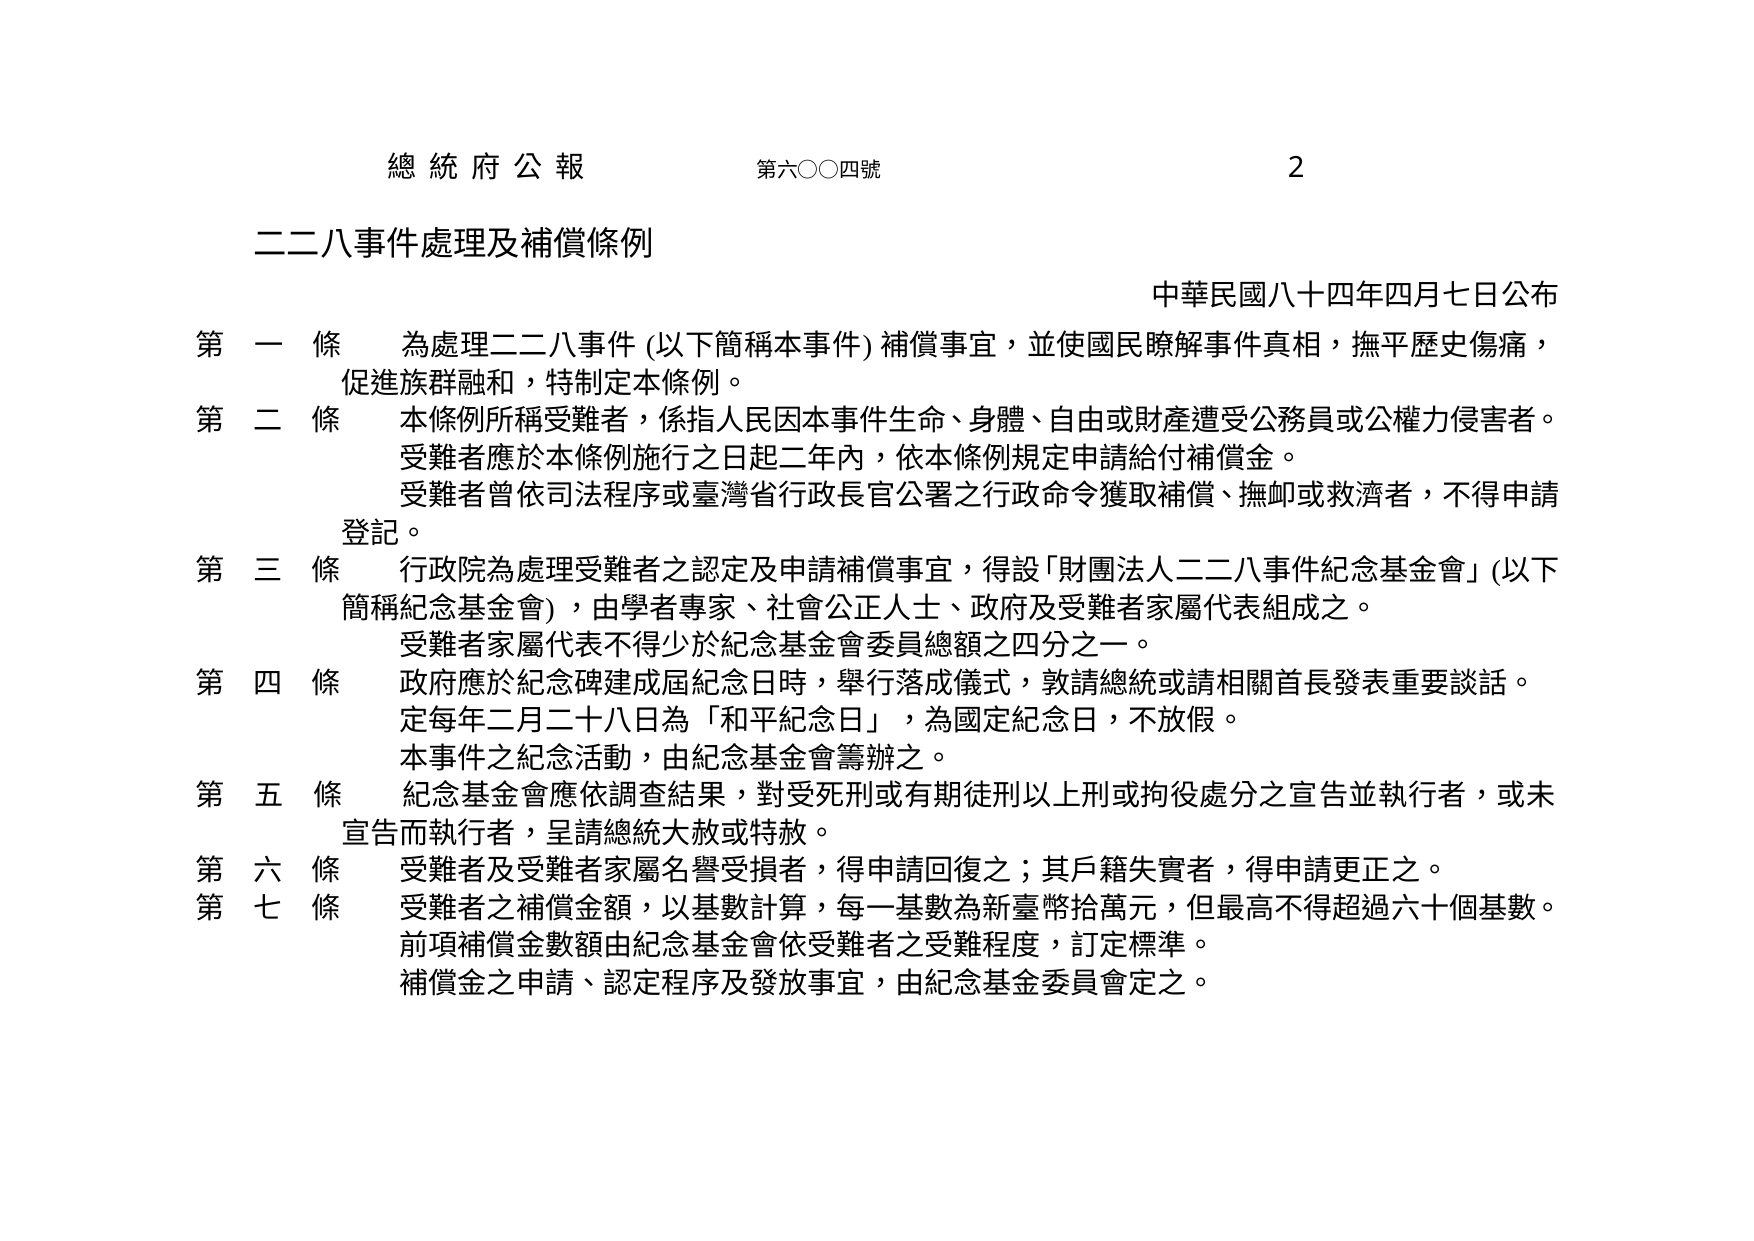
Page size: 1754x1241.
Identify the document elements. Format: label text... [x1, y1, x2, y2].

text 第 二 條 本條例所稱受難者，係指人民因本事件生命、身體、自由或財產遭受公務員或公權力侵害者。 [195, 401, 1559, 438]
text 本事件之紀念活動，由紀念基金會籌辦之。 [341, 738, 1559, 776]
text 第 七 條 受難者之補償金額，以基數計算，每一基數為新臺幣拾萬元，但最高不得超過六十個基數。 [195, 888, 1559, 926]
text 受難者曾依司法程序或臺灣省行政長官公署之行政命令獲取補償、撫卹或救濟者，不得申請登記。 [341, 476, 1559, 551]
text 前項補償金數額由紀念基金會依受難者之受難程度，訂定標準。 [341, 926, 1559, 963]
text 第 五 條 紀念基金會應依調查結果，對受死刑或有期徒刑以上刑或拘役處分之宣告並執行者，或未宣告而執行者，呈請總統大赦或特赦。 [195, 776, 1559, 851]
text 中華民國八十四年四月七日公布 [195, 276, 1559, 313]
text 補償金之申請、認定程序及發放事宜，由紀念基金委員會定之。 [341, 963, 1559, 1001]
text 二二八事件處理及補償條例 [253, 222, 1559, 263]
text 受難者家屬代表不得少於紀念基金會委員總額之四分之一。 [341, 626, 1559, 663]
text 定每年二月二十八日為「和平紀念日」，為國定紀念日，不放假。 [341, 701, 1559, 738]
text 受難者應於本條例施行之日起二年內，依本條例規定申請給付補償金。 [341, 438, 1559, 476]
text 第 六 條 受難者及受難者家屬名譽受損者，得申請回復之；其戶籍失實者，得申請更正之。 [195, 851, 1559, 888]
text 第 四 條 政府應於紀念碑建成屆紀念日時，舉行落成儀式，敦請總統或請相關首長發表重要談話。 [195, 663, 1559, 701]
text 第 一 條 為處理二二八事件 (以下簡稱本事件) 補償事宜，並使國民瞭解事件真相，撫平歷史傷痛，促進族群融和，特制定本條例。 [195, 326, 1559, 401]
text 第 三 條 行政院為處理受難者之認定及申請補償事宜，得設「財團法人二二八事件紀念基金會」 (以下簡稱紀念基金會) ，由學者專家、社會公正人士、政府及受難者家屬代表組成之。 [195, 551, 1559, 626]
